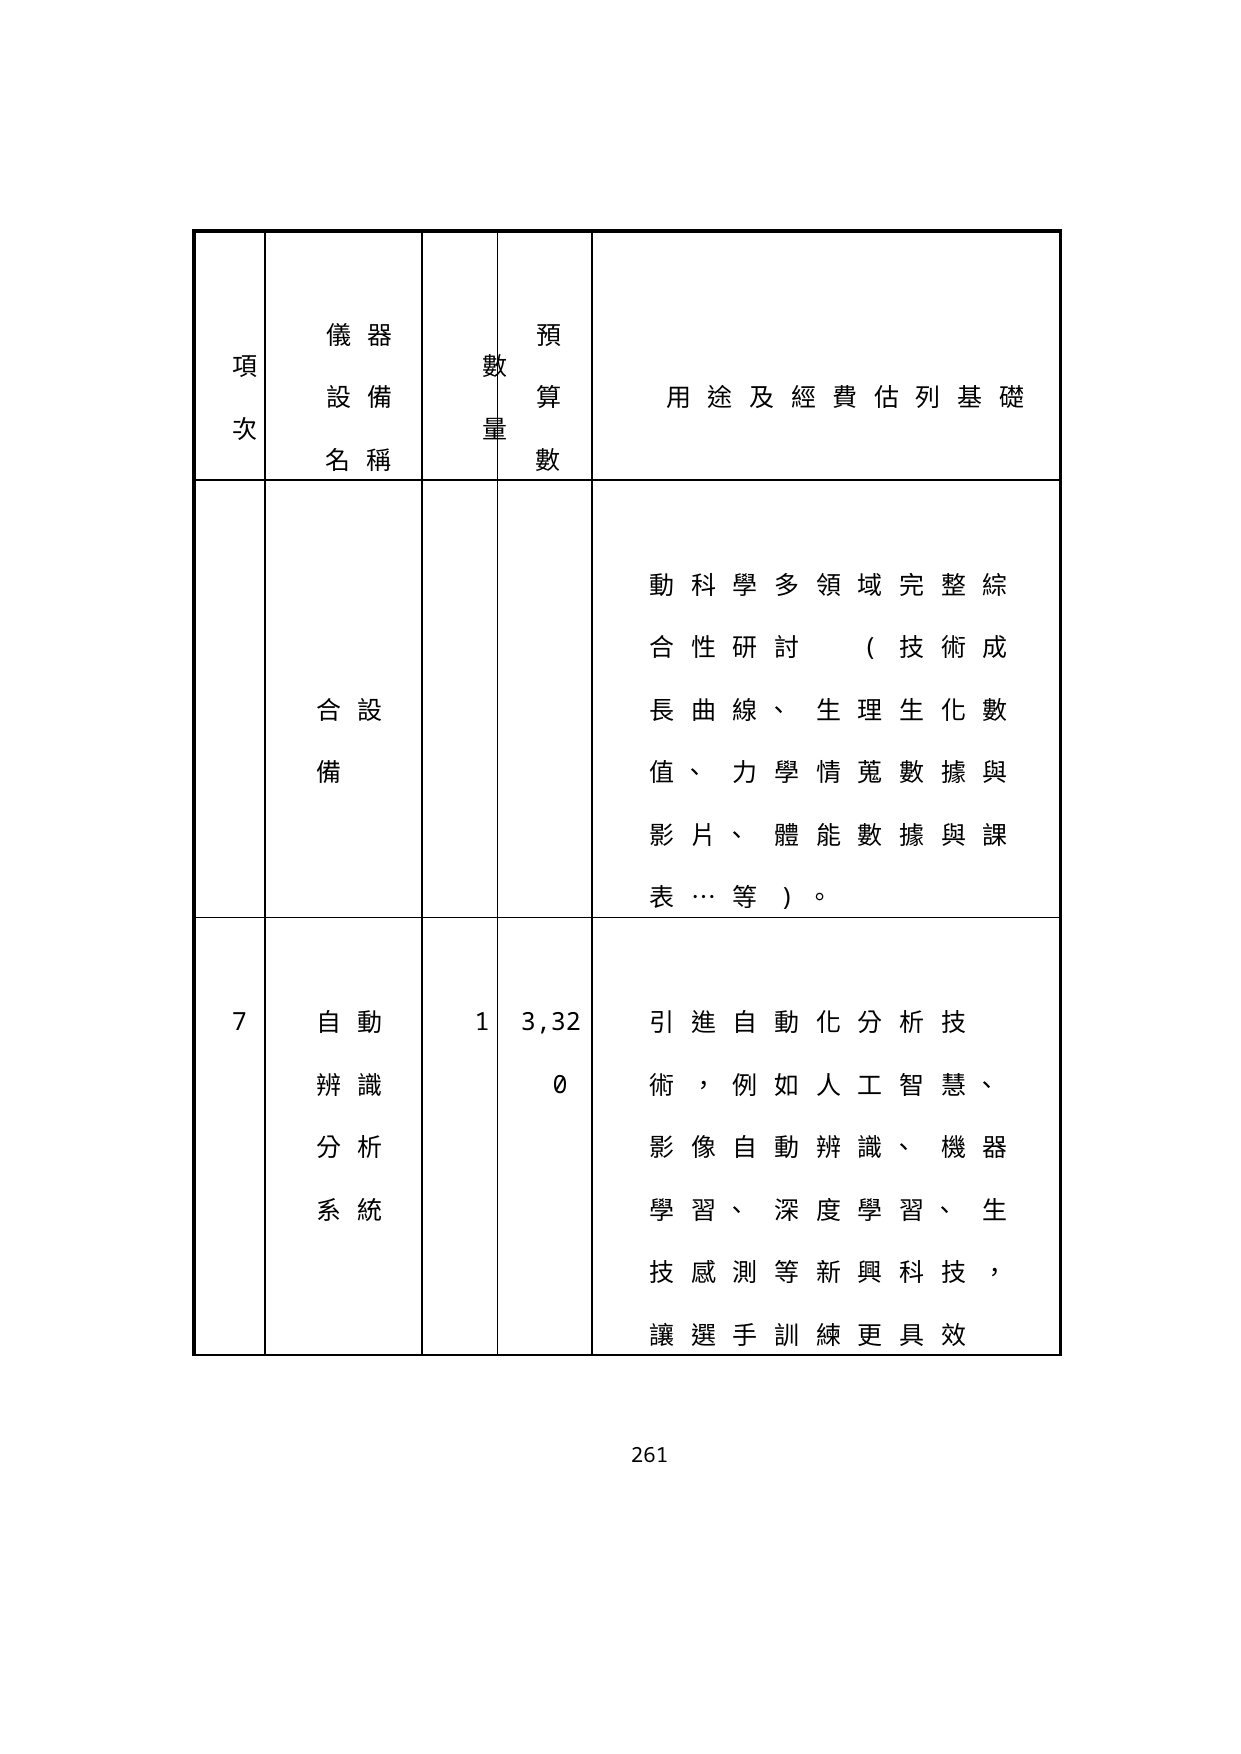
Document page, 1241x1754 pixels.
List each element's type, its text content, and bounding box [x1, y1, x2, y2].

table_header 用途及經費估列基礎 [593, 233, 1059, 479]
table_header 預算數 [498, 233, 591, 479]
table_cell 1 [423, 918, 497, 1354]
table_cell 引進自動化分析技術，例如人工智慧、影像自動辨識、機器學習、深度學習、生技感測等新興科技，讓選手訓練更具效 [593, 918, 1059, 1354]
table_cell 3,320 [498, 918, 591, 1354]
table_cell [196, 481, 264, 917]
table_cell 合設備 [266, 481, 421, 917]
table_header 儀器設備名稱 [266, 233, 421, 479]
table_header 項次 [196, 233, 264, 479]
table_header 數量 [423, 233, 497, 479]
table_cell 自動辨識分析系統 [266, 918, 421, 1354]
table_cell 動科學多領域完整綜合性研討 (技術成長曲線、生理生化數值、力學情蒐數據與影片、體能數據與課表…等)。 [593, 481, 1059, 917]
table_cell [498, 481, 591, 917]
table_cell 7 [196, 918, 264, 1354]
table_cell [423, 481, 497, 917]
